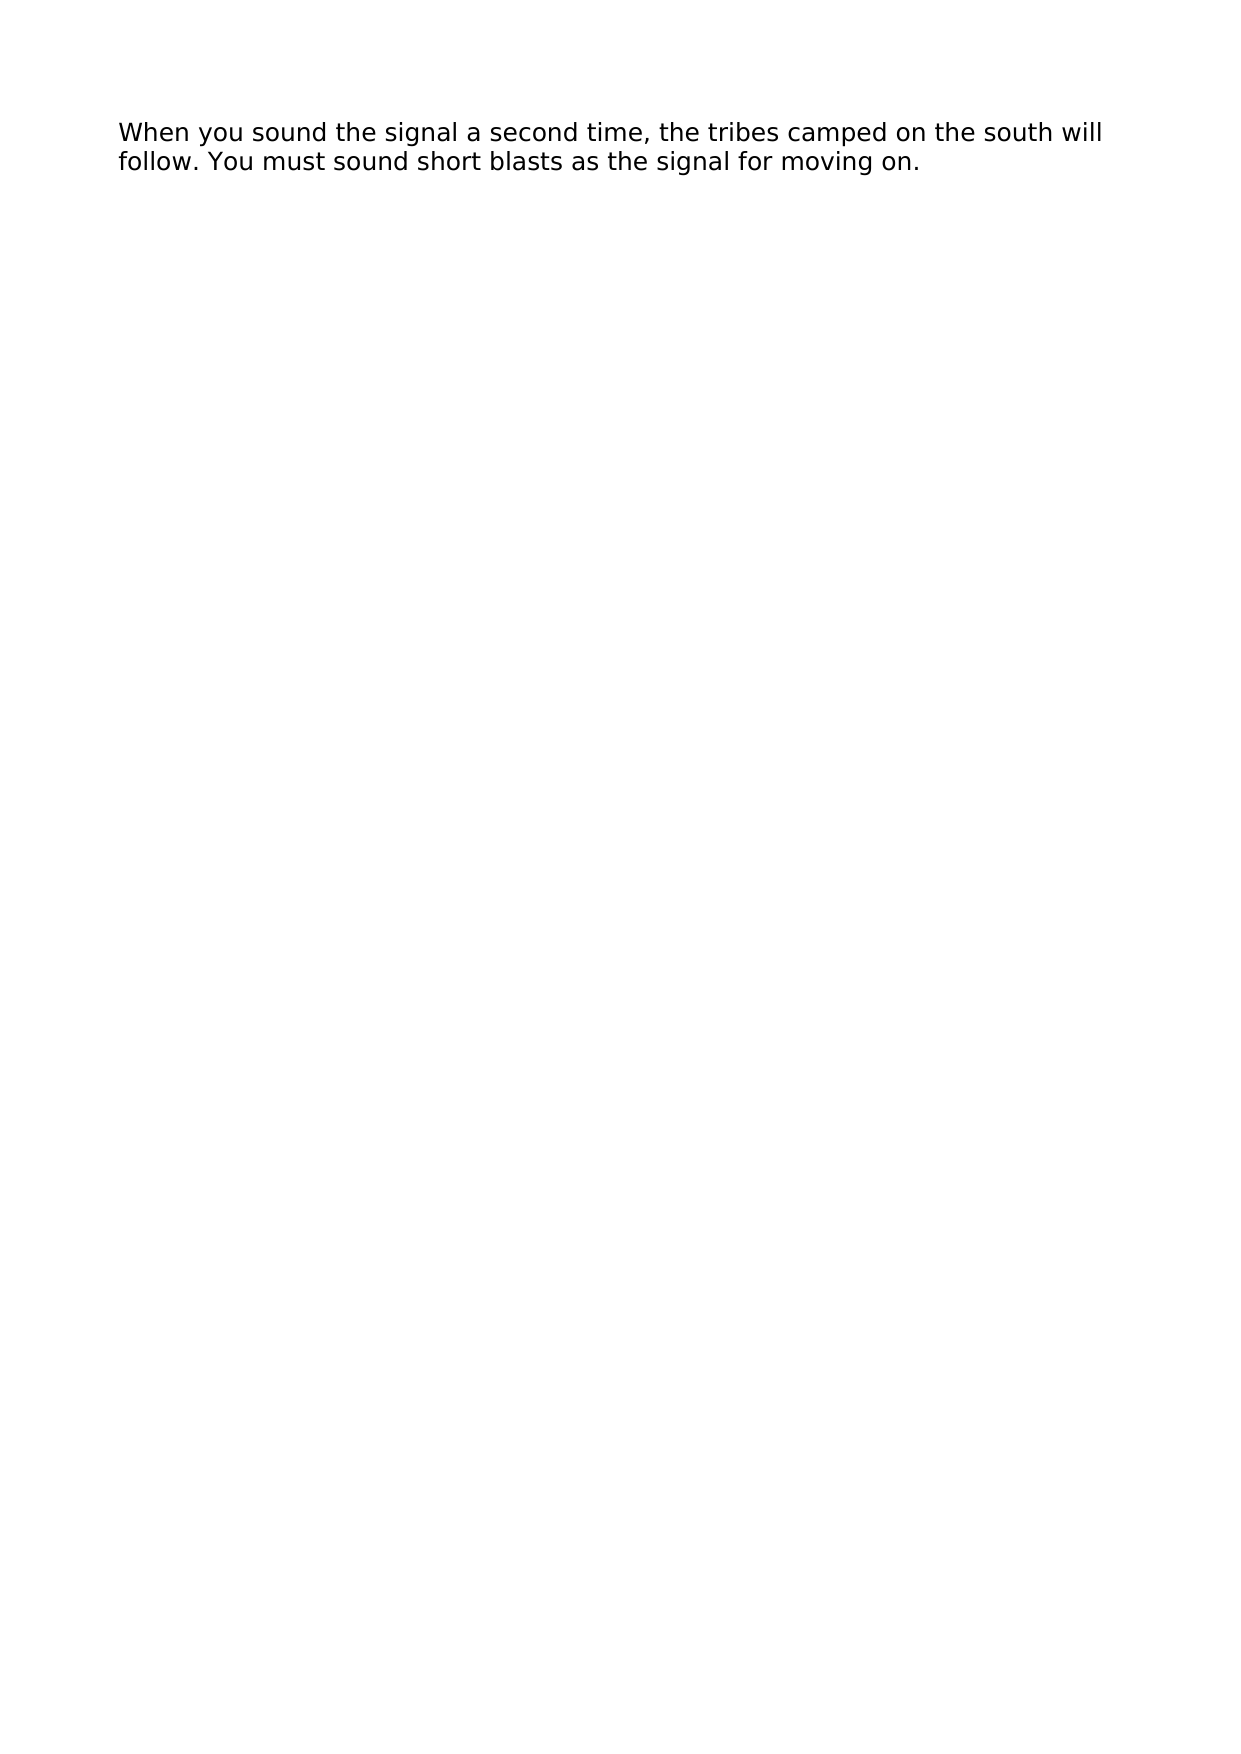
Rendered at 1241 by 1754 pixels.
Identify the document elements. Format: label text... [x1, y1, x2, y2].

text When you sound the signal a second time, the tribes camped on the south will follow. You must sound short blasts as the signal for moving on. [118, 118, 1122, 176]
